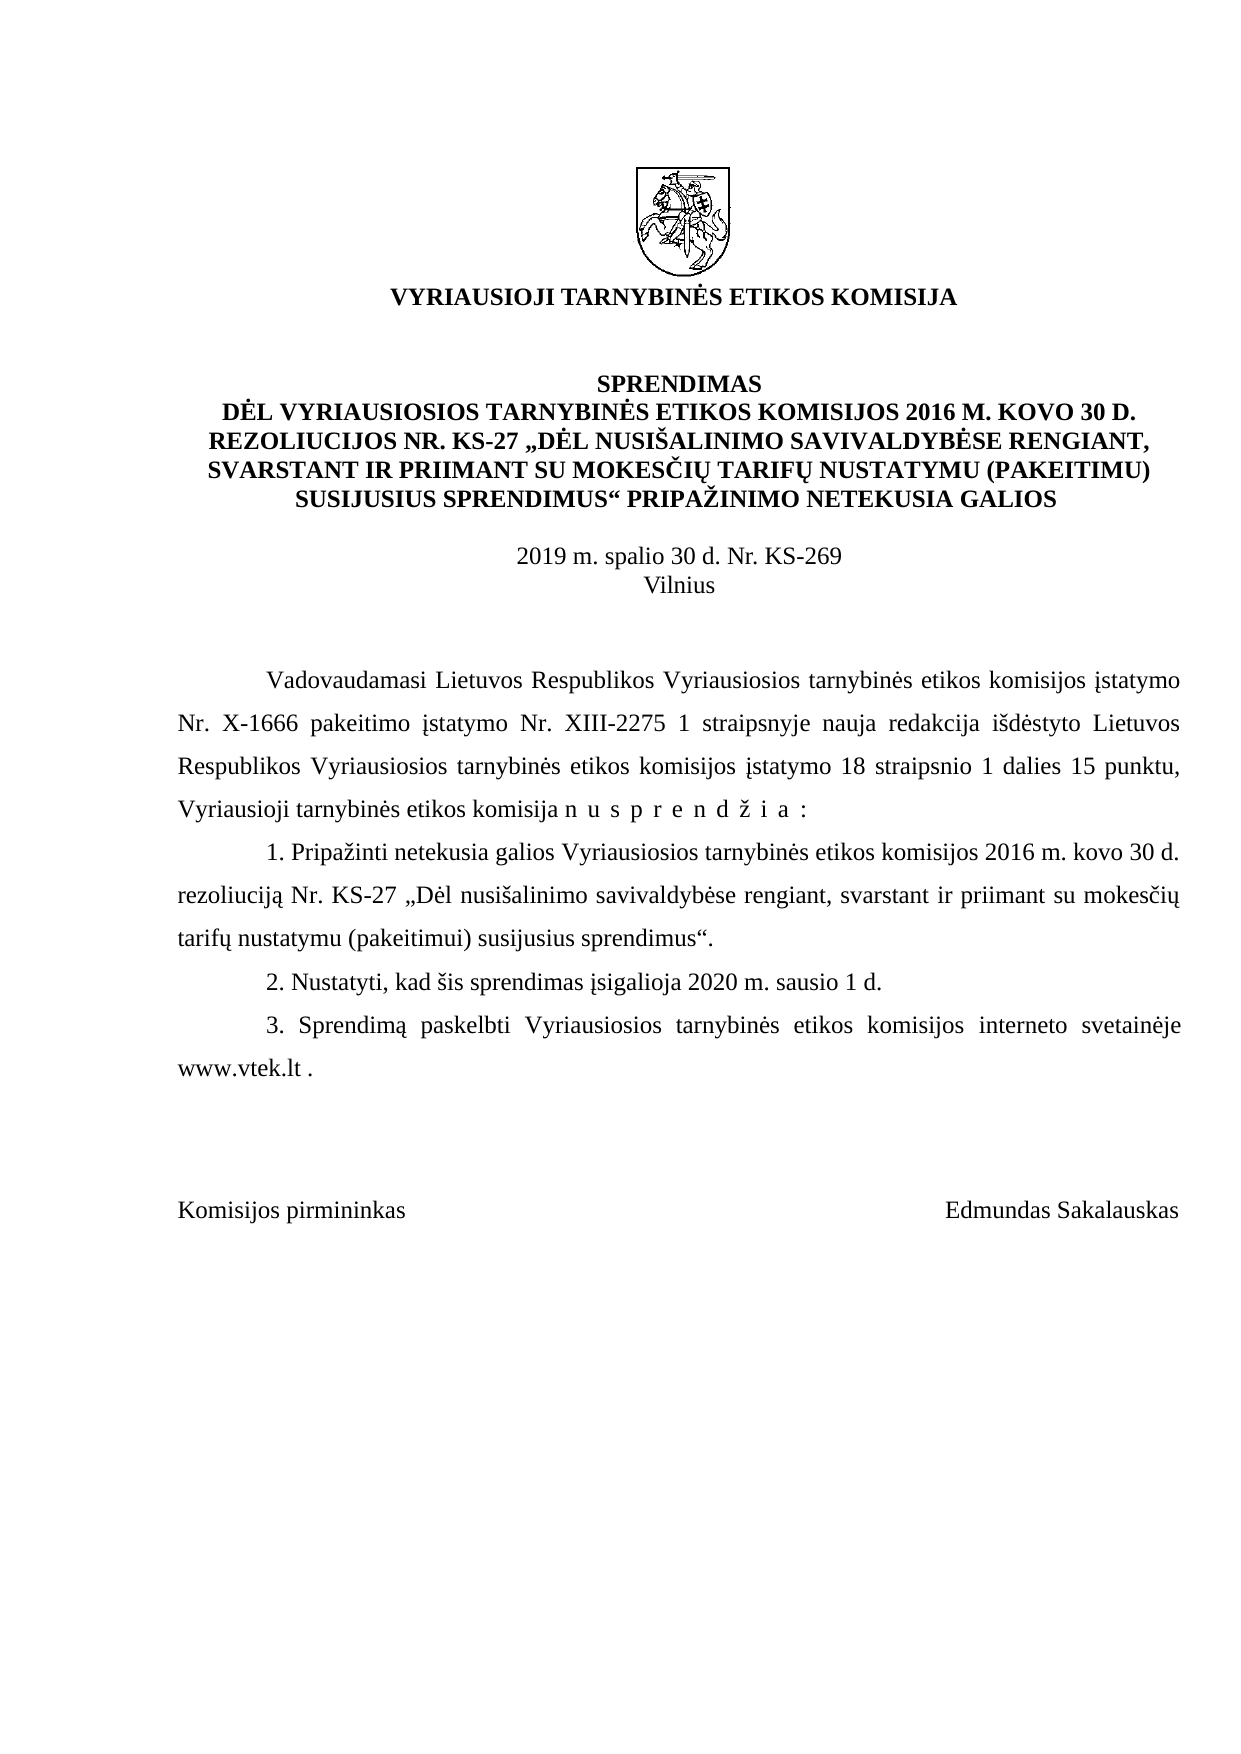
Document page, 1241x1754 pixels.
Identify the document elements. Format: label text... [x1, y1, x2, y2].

text Vadovaudamasi Lietuvos Respublikos Vyriausiosios tarnybinės etikos komisijos įstatymo Nr. X-1666 pakeitimo įstatymo Nr. XIII-2275 1 straipsnyje nauja redakcija išdėstyto Lietuvos Respublikos Vyriausiosios tarnybinės etikos komisijos įstatymo 18 straipsnio 1 dalies 15 punktu, Vyriausioji tarnybinės etikos komisija n u s p r e n d ž i a : [177, 665, 1181, 823]
text 1. Pripažinti netekusia galios Vyriausiosios tarnybinės etikos komisijos 2016 m. kovo 30 d. rezoliuciją Nr. KS-27 „Dėl nusišalinimo savivaldybėse rengiant, svarstant ir priimant su mokesčių tarifų nustatymu (pakeitimui) susijusius sprendimus“. [177, 837, 1181, 952]
text Vilnius [177, 570, 1181, 599]
text Dėl VYRIAUSIOSIOS TARNYBINĖS ETIKOS KOMISIJOS 2016 M. KOVO 30 D. REZOLIUCIJOS NR. KS-27 „DĖL NUSIŠALINIMO SAVIVALDYBĖSE RENGIANT, SVARSTANT IR PRIIMANT SU MOKESČIŲ TARIFŲ NUSTATYMU (PAKEITIMU) SUSIJUSIUS SPRENDIMUS“ PRIPAŽINIMO NETEKUSIA GALIOS [177, 397, 1181, 512]
text 3. Sprendimą paskelbti Vyriausiosios tarnybinės etikos komisijos interneto svetainėje www.vtek.lt . [177, 1010, 1181, 1082]
text SPRENDIMAS [177, 369, 1181, 397]
text 2. Nustatyti, kad šis sprendimas įsigalioja 2020 m. sausio 1 d. [177, 967, 1181, 995]
text Komisijos pirmininkas Edmundas Sakalauskas [177, 1195, 1181, 1224]
text 2019 m. spalio 30 d. Nr. KS-269 [177, 541, 1181, 570]
text VYRIAUSIOJI TARNYBINĖS ETIKOS KOMISIJA [177, 282, 1181, 311]
